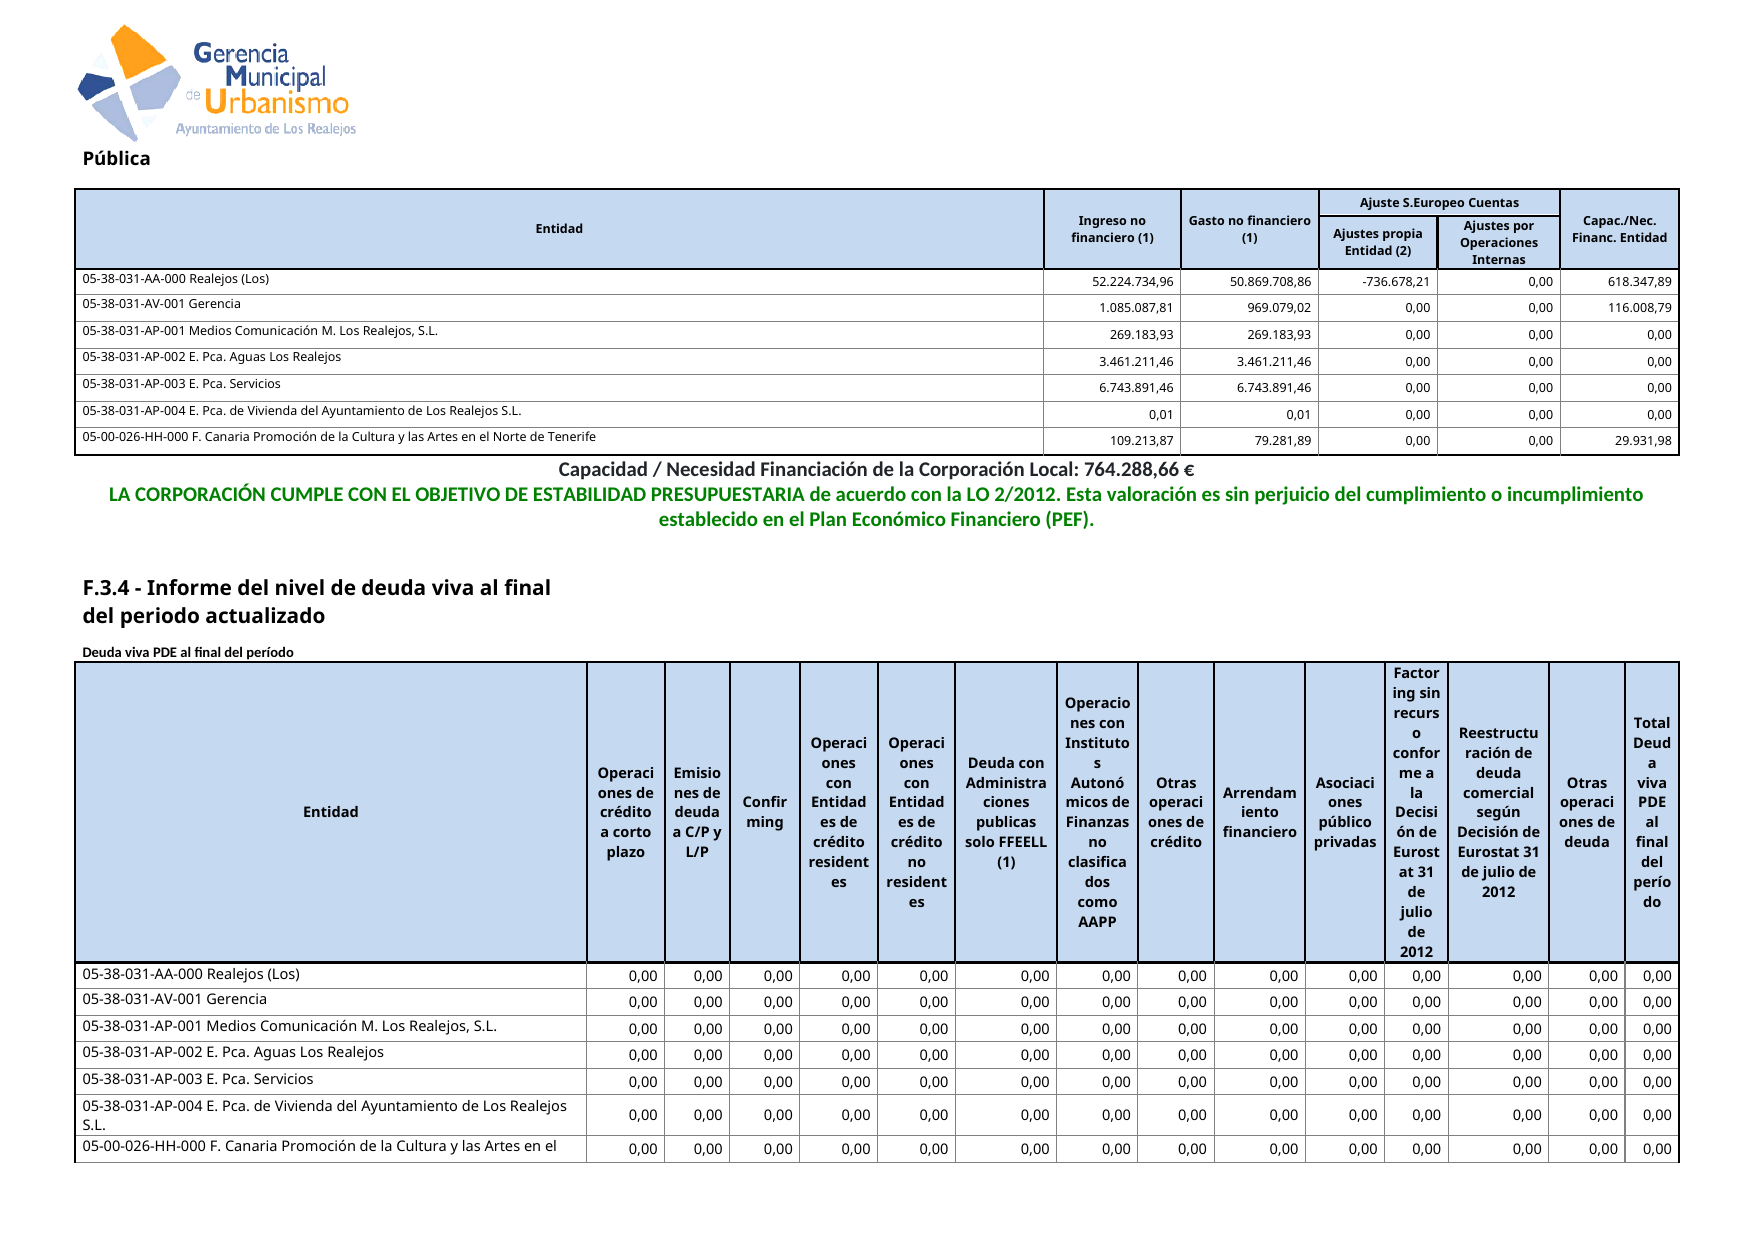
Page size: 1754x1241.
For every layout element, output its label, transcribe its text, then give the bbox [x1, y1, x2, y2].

table_cell 0,00 [1438, 428, 1560, 454]
text Capacidad / Necesidad Financiación de la Corporación Local: 764.288,66 € [75, 456, 1679, 481]
table_cell 0,00 [878, 1042, 955, 1068]
table_cell 0,00 [1385, 964, 1448, 988]
table_cell [1319, 99, 1437, 188]
table_cell 116.008,79 [1561, 295, 1678, 321]
table_cell 05-38-031-AP-002 E. Pca. Aguas Los Realejos [76, 1042, 586, 1068]
table_cell [1438, 99, 1560, 188]
table_cell 0,00 [1319, 322, 1437, 347]
table_cell 0,00 [1138, 1095, 1214, 1135]
table_cell 05-00-026-HH-000 F. Canaria Promoción de la Cultura y las Artes en el [76, 1136, 586, 1162]
table_cell 0,00 [1385, 1016, 1448, 1041]
table_cell 0,00 [587, 964, 664, 988]
table_cell 0,00 [1438, 402, 1560, 427]
table_cell 0,00 [1057, 1069, 1137, 1094]
table_header [730, 573, 800, 630]
text LA CORPORACIÓN CUMPLE CON EL OBJETIVO DE ESTABILIDAD PRESUPUESTARIA de acuerdo con la LO 2/2012. Esta valoración es sin perjuicio del cumplimiento o incumplimiento establecido en el Plan Económico Financiero (PEF). [75, 481, 1679, 532]
table_cell 0,00 [878, 1016, 955, 1041]
table_cell 05-38-031-AA-000 Realejos (Los) [76, 964, 586, 988]
table_cell 0,00 [1449, 1042, 1548, 1068]
table_cell 0,00 [665, 989, 729, 1014]
table_cell 0,00 [1438, 295, 1560, 321]
table_cell 0,00 [956, 964, 1056, 988]
table_cell 0,00 [1385, 989, 1448, 1014]
table_cell 109.213,87 [1044, 428, 1180, 454]
table_cell 0,00 [1138, 1042, 1214, 1068]
table_cell [1448, 630, 1549, 661]
table_cell 0,00 [800, 1095, 877, 1135]
table_cell 0,00 [956, 989, 1056, 1014]
table_cell [1560, 99, 1679, 188]
table_cell 0,00 [1138, 964, 1214, 988]
table_header [1549, 573, 1625, 630]
table_cell 0,00 [1449, 1136, 1548, 1162]
table_cell 0,00 [1215, 1069, 1305, 1094]
table_cell 0,00 [730, 1095, 799, 1135]
table_cell [1305, 630, 1384, 661]
table_cell 0,00 [587, 1016, 664, 1041]
table_header [1448, 573, 1549, 630]
table_cell 0,01 [1044, 402, 1180, 427]
table_cell 0,00 [1438, 375, 1560, 401]
table_cell 0,00 [587, 1136, 664, 1162]
table_cell 0,00 [1385, 1069, 1448, 1094]
table_cell 0,00 [730, 1016, 799, 1041]
table_cell 0,00 [1626, 1069, 1678, 1094]
table_header [878, 573, 955, 630]
table_cell 0,00 [1626, 989, 1678, 1014]
table_cell 0,00 [1057, 1095, 1137, 1135]
table_cell 50.869.708,86 [1181, 270, 1318, 294]
table_cell 0,00 [956, 1136, 1056, 1162]
table_cell 0,00 [956, 1069, 1056, 1094]
table_cell 0,00 [730, 989, 799, 1014]
table_cell Otras operaciones de deuda [1550, 663, 1624, 961]
table_cell 0,00 [1438, 322, 1560, 347]
table_cell [1385, 630, 1448, 661]
table_cell 0,00 [1057, 1016, 1137, 1041]
table_cell 0,00 [956, 1042, 1056, 1068]
table_cell 0,00 [730, 1136, 799, 1162]
table_cell Factoring sin recurso conforme a la Decisión de Eurostat 31 de julio de 2012 [1386, 663, 1447, 961]
table_cell 0,00 [800, 964, 877, 988]
table_cell 0,00 [587, 989, 664, 1014]
table_cell 0,00 [1306, 964, 1384, 988]
table_cell Ajuste S.Europeo Cuentas [1320, 190, 1559, 214]
table_cell 269.183,93 [1181, 322, 1318, 347]
table_cell 0,00 [1449, 964, 1548, 988]
table_cell 0,00 [1549, 1095, 1624, 1135]
table_cell 3.461.211,46 [1044, 349, 1180, 374]
table_cell 0,00 [800, 1069, 877, 1094]
table_cell 0,00 [800, 1016, 877, 1041]
table_cell 0,01 [1181, 402, 1318, 427]
table_cell 0,00 [665, 1016, 729, 1041]
table_cell 618.347,89 [1561, 270, 1678, 294]
table_cell Emisiones de deuda a C/P y L/P [666, 663, 729, 961]
table_cell Arrendamiento financiero [1215, 663, 1304, 961]
table_cell 0,00 [665, 1042, 729, 1068]
table_cell Operaciones de crédito a corto plazo [588, 663, 664, 961]
table_cell 05-38-031-AA-000 Realejos (Los) [76, 270, 1043, 294]
table_cell 0,00 [1215, 1042, 1305, 1068]
table_cell 0,00 [1306, 1069, 1384, 1094]
table_cell Capac./Nec. Financ. Entidad [1561, 190, 1678, 268]
table_cell 0,00 [1306, 1136, 1384, 1162]
table_cell 0,00 [1549, 1042, 1624, 1068]
table_cell [1057, 630, 1138, 661]
table_cell Deuda con Administraciones publicas solo FFEELL (1) [956, 663, 1056, 961]
table_cell 0,00 [1057, 1042, 1137, 1068]
table_cell 0,00 [665, 1095, 729, 1135]
table_cell 0,00 [1561, 322, 1678, 347]
table_cell 0,00 [956, 1095, 1056, 1135]
table_cell 0,00 [1561, 375, 1678, 401]
table_cell 0,00 [1306, 1016, 1384, 1041]
table_cell 05-38-031-AV-001 Gerencia [76, 989, 586, 1014]
table_cell 0,00 [1138, 989, 1214, 1014]
table_cell 05-38-031-AP-001 Medios Comunicación M. Los Realejos, S.L. [76, 322, 1043, 347]
table_cell [1138, 630, 1214, 661]
table_cell 0,00 [1449, 1095, 1548, 1135]
table_cell [587, 630, 664, 661]
table_cell [955, 630, 1057, 661]
table_cell Deuda viva PDE al final del período [75, 630, 587, 661]
table_cell 05-38-031-AP-002 E. Pca. Aguas Los Realejos [76, 349, 1043, 374]
table_cell Operaciones con Institutos Autonómicos de Finanzas no clasificados como AAPP [1058, 663, 1137, 961]
table_cell 0,00 [1138, 1136, 1214, 1162]
table_cell 0,00 [1057, 964, 1137, 988]
table_cell 0,00 [1057, 1136, 1137, 1162]
table_cell 0,00 [1385, 1095, 1448, 1135]
table_cell 0,00 [1549, 989, 1624, 1014]
table_cell -736.678,21 [1319, 270, 1437, 294]
table_cell 0,00 [1306, 1095, 1384, 1135]
table_cell [1044, 99, 1181, 188]
table_cell [730, 630, 800, 661]
table_cell Ingreso no financiero (1) [1045, 190, 1180, 268]
table_header F.3.4 - Informe del nivel de deuda viva al final del periodo actualizado [75, 573, 587, 630]
table_cell Gasto no financiero (1) [1182, 190, 1318, 268]
table_cell Otras operaciones de crédito [1139, 663, 1213, 961]
table_cell 0,00 [665, 1136, 729, 1162]
table_cell 0,00 [730, 1069, 799, 1094]
table_cell Entidad [76, 190, 1043, 268]
table_cell 0,00 [1449, 1069, 1548, 1094]
table_cell 05-38-031-AP-004 E. Pca. de Vivienda del Ayuntamiento de Los Realejos S.L. [76, 1095, 586, 1135]
table_cell Pública [75, 99, 1043, 188]
table_cell 0,00 [1215, 989, 1305, 1014]
table_cell 0,00 [730, 1042, 799, 1068]
table_cell 79.281,89 [1181, 428, 1318, 454]
table_cell 05-38-031-AP-003 E. Pca. Servicios [76, 1069, 586, 1094]
table_cell 0,00 [587, 1095, 664, 1135]
table_cell 0,00 [1306, 1042, 1384, 1068]
table_cell 0,00 [1215, 1016, 1305, 1041]
table_cell 0,00 [878, 1069, 955, 1094]
table_cell 0,00 [1215, 1136, 1305, 1162]
table_header [800, 573, 878, 630]
table_cell 0,00 [1215, 1095, 1305, 1135]
table_cell 05-38-031-AP-001 Medios Comunicación M. Los Realejos, S.L. [76, 1016, 586, 1041]
table_cell 0,00 [1449, 989, 1548, 1014]
table_cell 0,00 [1319, 375, 1437, 401]
table_cell [665, 630, 729, 661]
table_cell 6.743.891,46 [1044, 375, 1180, 401]
table_cell 3.461.211,46 [1181, 349, 1318, 374]
table_cell Confirming [731, 663, 799, 961]
table_cell Operaciones con Entidades de crédito no residentes [879, 663, 954, 961]
table_cell 29.931,98 [1561, 428, 1678, 454]
table_cell 0,00 [665, 964, 729, 988]
table_cell Ajustes por Operaciones Internas [1439, 217, 1559, 268]
table_cell 0,00 [1385, 1136, 1448, 1162]
table_cell 0,00 [800, 1136, 877, 1162]
table_header [587, 573, 664, 630]
table_cell [1549, 630, 1625, 661]
table_cell 0,00 [1626, 1136, 1678, 1162]
table_cell 0,00 [1319, 402, 1437, 427]
table_header [955, 573, 1057, 630]
table_cell [1214, 630, 1305, 661]
table_cell 969.079,02 [1181, 295, 1318, 321]
table_cell 269.183,93 [1044, 322, 1180, 347]
table_cell 0,00 [587, 1042, 664, 1068]
table_cell 0,00 [730, 964, 799, 988]
table_cell 0,00 [1306, 989, 1384, 1014]
table_cell 0,00 [1057, 989, 1137, 1014]
table_header [1138, 573, 1214, 630]
table_cell 0,00 [1449, 1016, 1548, 1041]
table_cell 0,00 [1319, 428, 1437, 454]
table_cell 1.085.087,81 [1044, 295, 1180, 321]
table_cell 0,00 [878, 1136, 955, 1162]
table_header [1625, 573, 1679, 630]
table_cell Reestructuración de deuda comercial según Decisión de Eurostat 31 de julio de 2012 [1449, 663, 1548, 961]
table_cell 6.743.891,46 [1181, 375, 1318, 401]
table_cell 0,00 [1549, 1136, 1624, 1162]
table_cell 0,00 [1319, 295, 1437, 321]
table_cell 0,00 [878, 964, 955, 988]
table_cell 0,00 [1438, 270, 1560, 294]
table_cell 0,00 [800, 1042, 877, 1068]
table_cell 0,00 [1626, 1016, 1678, 1041]
table_cell 0,00 [1385, 1042, 1448, 1068]
table_cell [800, 630, 878, 661]
table_cell 0,00 [878, 1095, 955, 1135]
table_cell 05-00-026-HH-000 F. Canaria Promoción de la Cultura y las Artes en el Norte de Tenerife [76, 428, 1043, 454]
table_cell [878, 630, 955, 661]
table_cell [1181, 99, 1318, 188]
table_cell 0,00 [1215, 964, 1305, 988]
table_cell 0,00 [800, 989, 877, 1014]
table_cell Total Deuda viva PDE al final del período [1626, 663, 1678, 961]
table_header [1385, 573, 1448, 630]
table_cell Entidad [76, 663, 586, 961]
table_cell 0,00 [1626, 1042, 1678, 1068]
table_header [1305, 573, 1384, 630]
table_cell 0,00 [1626, 964, 1678, 988]
table_cell 0,00 [1438, 349, 1560, 374]
table_cell 0,00 [956, 1016, 1056, 1041]
table_cell 52.224.734,96 [1044, 270, 1180, 294]
table_cell 0,00 [665, 1069, 729, 1094]
table_cell 0,00 [1561, 349, 1678, 374]
table_cell 0,00 [1549, 964, 1624, 988]
table_cell 0,00 [1319, 349, 1437, 374]
table_cell 0,00 [1626, 1095, 1678, 1135]
table_cell 0,00 [587, 1069, 664, 1094]
table_cell Asociaciones público privadas [1306, 663, 1384, 961]
table_cell Ajustes propia Entidad (2) [1320, 217, 1436, 268]
table_cell 0,00 [878, 989, 955, 1014]
table_cell [1625, 630, 1679, 661]
table_cell 0,00 [1549, 1016, 1624, 1041]
table_header [1214, 573, 1305, 630]
table_header [1057, 573, 1138, 630]
table_cell 0,00 [1549, 1069, 1624, 1094]
table_cell 0,00 [1561, 402, 1678, 427]
table_cell 05-38-031-AP-003 E. Pca. Servicios [76, 375, 1043, 401]
table_cell 05-38-031-AP-004 E. Pca. de Vivienda del Ayuntamiento de Los Realejos S.L. [76, 402, 1043, 427]
table_cell 05-38-031-AV-001 Gerencia [76, 295, 1043, 321]
table_header [665, 573, 729, 630]
table_cell 0,00 [1138, 1016, 1214, 1041]
table_cell Operaciones con Entidades de crédito residentes [801, 663, 877, 961]
table_cell 0,00 [1138, 1069, 1214, 1094]
